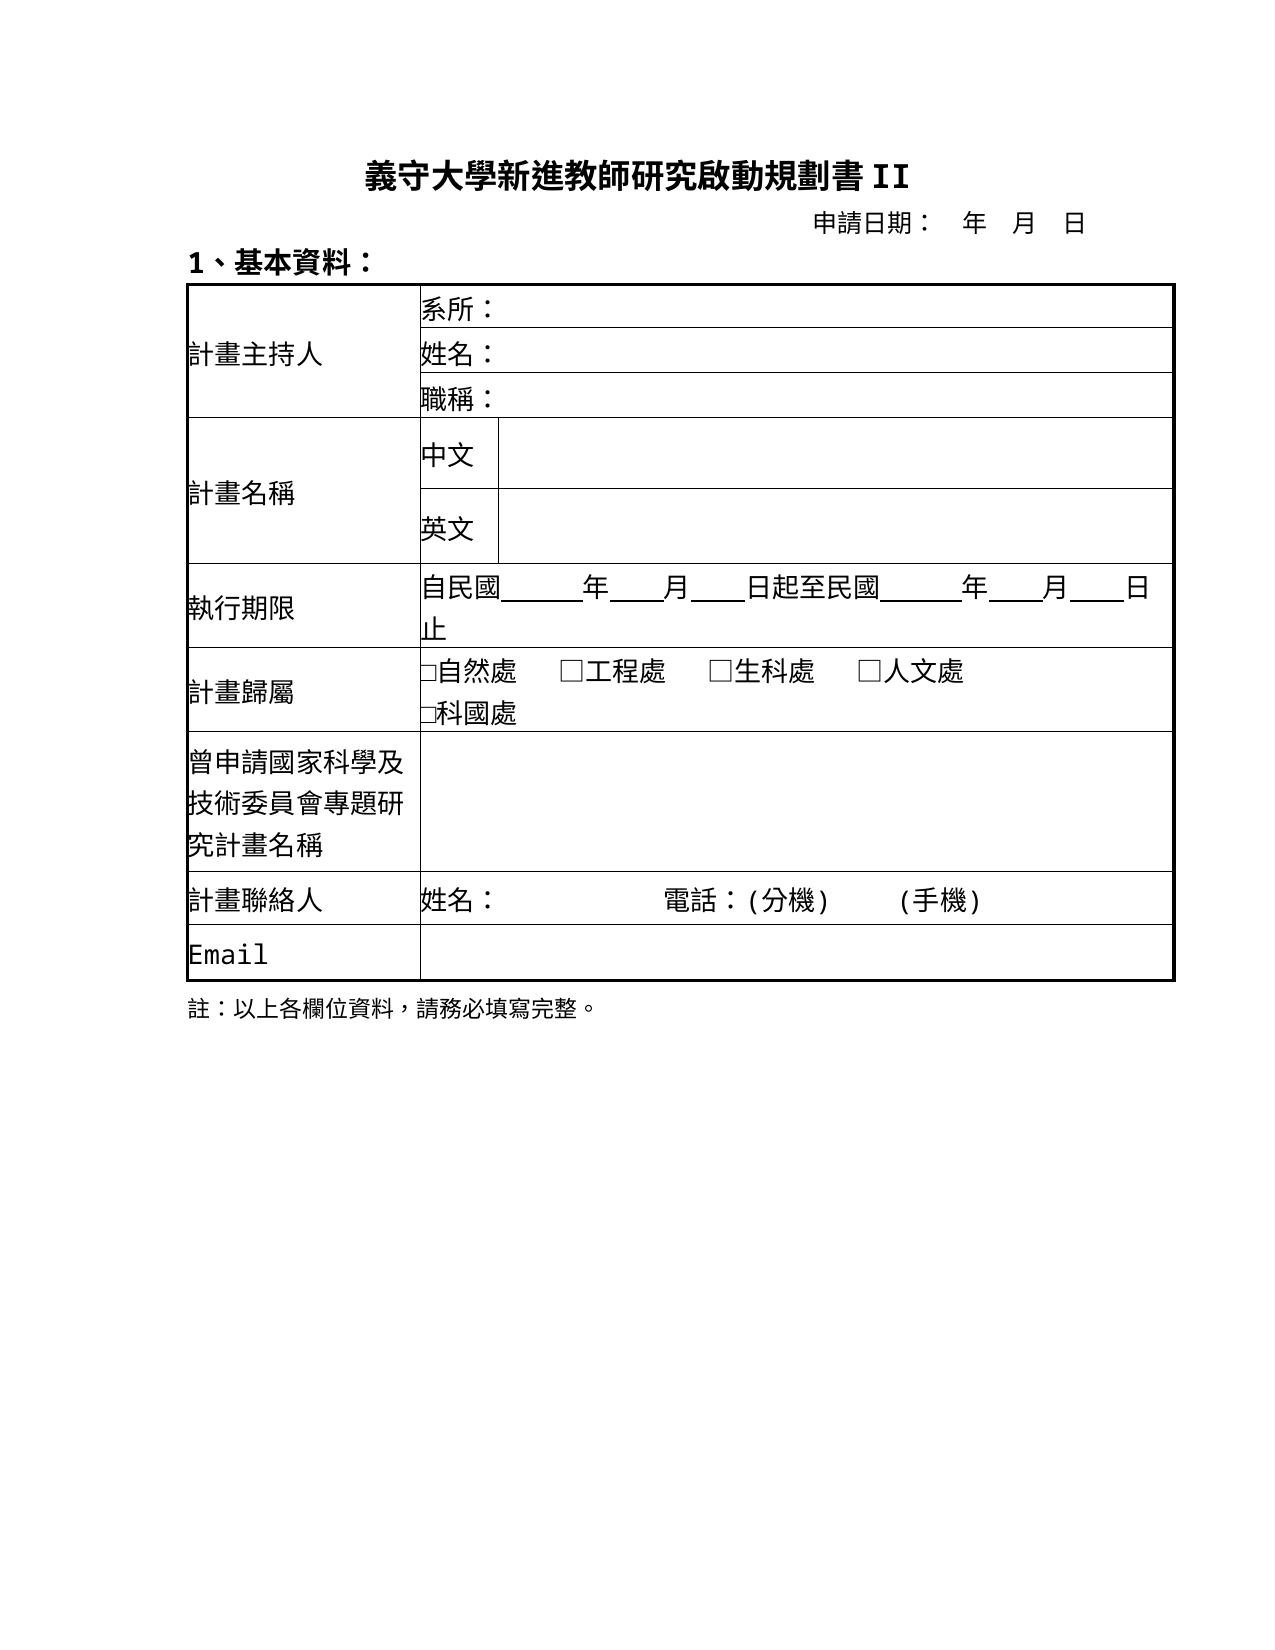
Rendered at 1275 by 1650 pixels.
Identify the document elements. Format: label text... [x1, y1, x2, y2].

table_cell 計畫歸屬 [189, 648, 420, 731]
text 義守大學新進教師研究啟動規劃書II [187, 150, 1087, 198]
table_cell 曾申請國家科學及技術委員會專題研究計畫名稱 [189, 732, 420, 871]
table_cell 執行期限 [189, 564, 420, 647]
table_cell 英文 [421, 489, 498, 563]
table_cell [421, 732, 1172, 871]
table_cell 姓名： 電話：(分機) (手機) [421, 872, 1172, 924]
table_header 計畫主持人 [189, 286, 420, 417]
table_cell Email [189, 925, 420, 979]
text 註：以上各欄位資料，請務必填寫完整。 [187, 982, 1087, 1024]
table_cell [499, 418, 1172, 488]
table_cell 計畫名稱 [189, 418, 420, 563]
table_cell 自民國 年 月 日起至民國 年 月 日止 [421, 564, 1172, 647]
text 申請日期： 年 月 日 [187, 198, 1087, 240]
table_cell 職稱： [421, 373, 1172, 417]
table_header 系所： [421, 286, 1172, 327]
table_cell 中文 [421, 418, 498, 488]
table_cell 計畫聯絡人 [189, 872, 420, 924]
table_cell 姓名： [421, 328, 1172, 372]
table_cell □自然處 □工程處 □生科處 □人文處 □科國處 [421, 648, 1172, 731]
table_cell [421, 925, 1172, 979]
list 基本資料： [187, 240, 1087, 282]
table_cell [499, 489, 1172, 563]
